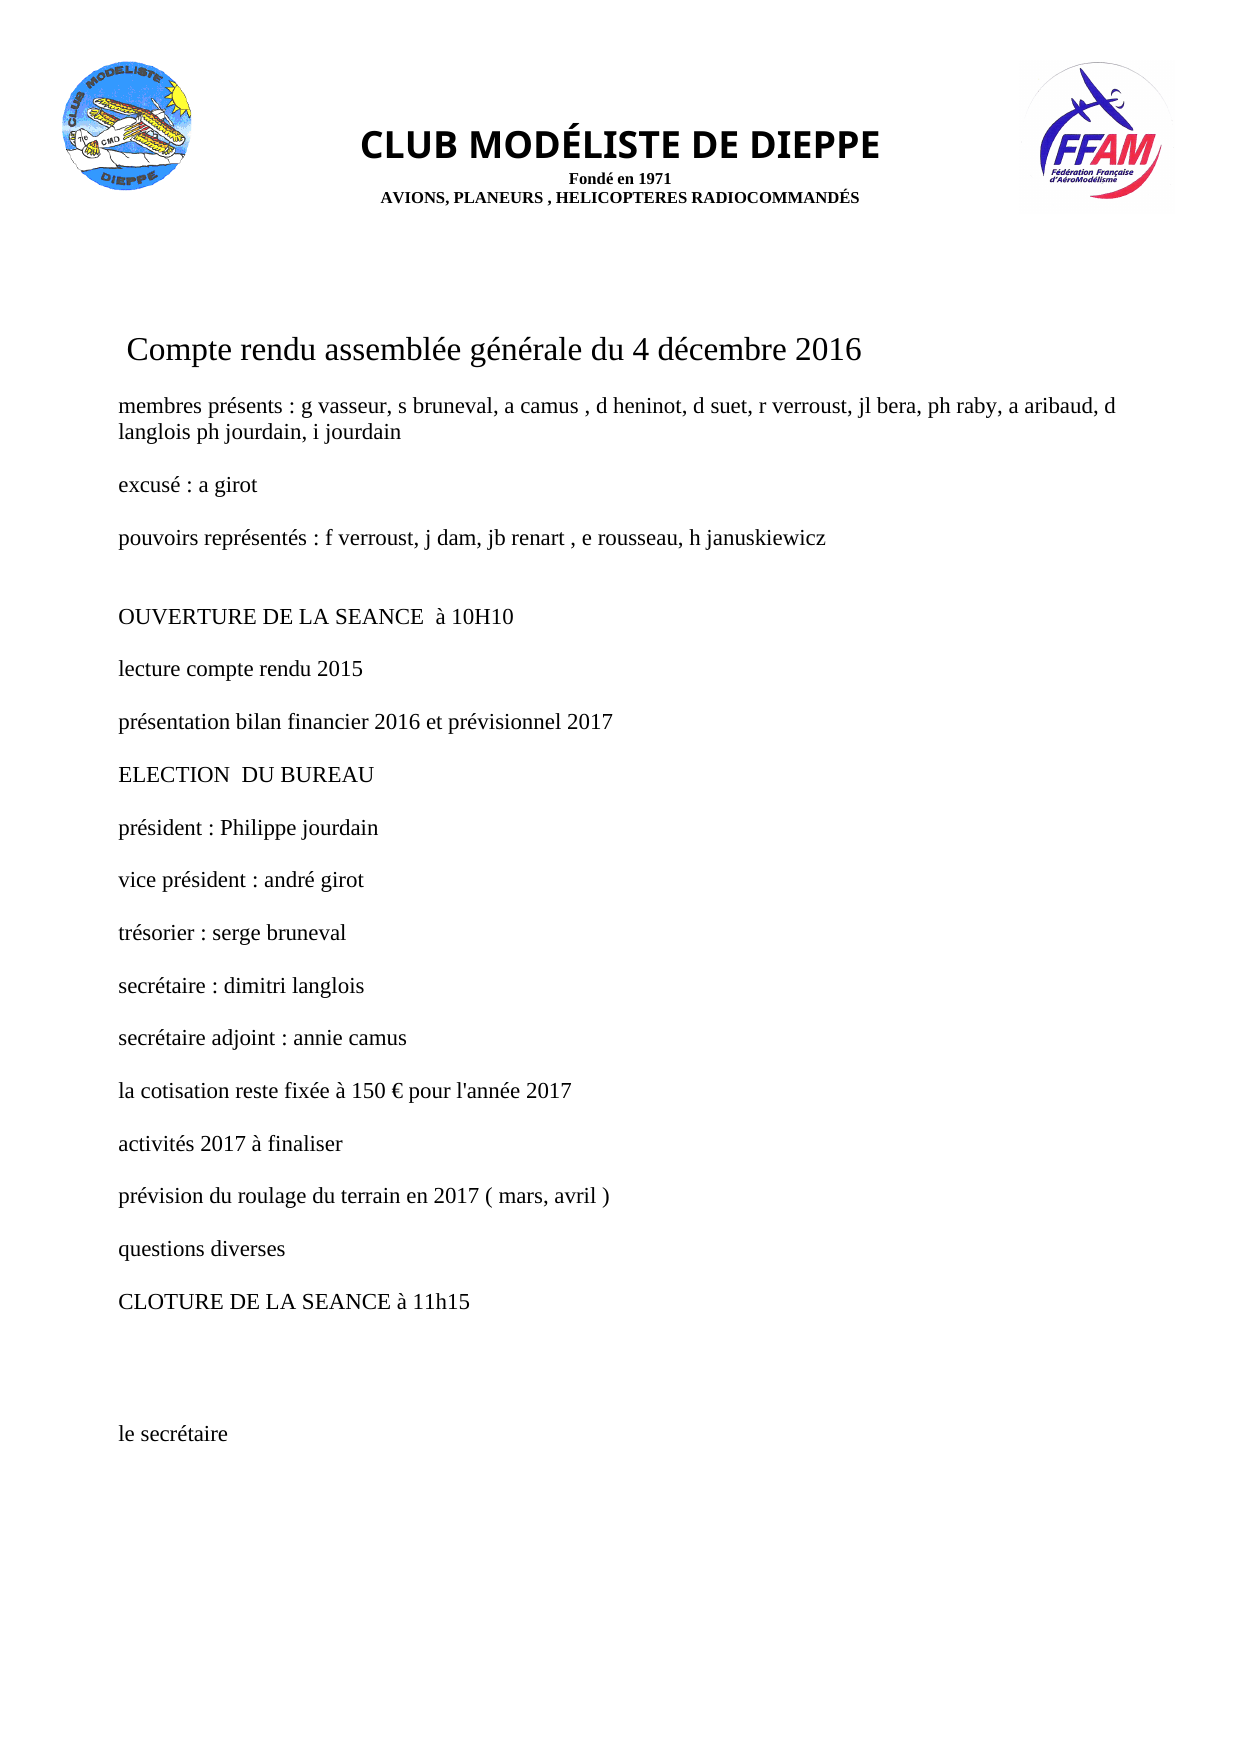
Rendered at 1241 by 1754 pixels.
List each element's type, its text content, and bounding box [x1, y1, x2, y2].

picture [1019, 60, 1175, 214]
text présentation bilan financier 2016 et prévisionnel 2017 [118, 708, 1122, 734]
title CLUB MODÉLISTE DE DIEPPE [59, 59, 1176, 216]
picture [60, 60, 192, 191]
text Fondé en 1971 [193, 169, 1018, 188]
text activités 2017 à finaliser [118, 1130, 1122, 1156]
text le secrétaire [118, 1420, 1122, 1446]
text la cotisation reste fixée à 150 € pour l'année 2017 [118, 1077, 1122, 1103]
text secrétaire : dimitri langlois [118, 972, 1122, 998]
text secrétaire adjoint : annie camus [118, 1024, 1122, 1051]
text vice président : andré girot [118, 866, 1122, 893]
text prévision du roulage du terrain en 2017 ( mars, avril ) [118, 1183, 1122, 1209]
text questions diverses [118, 1235, 1122, 1262]
subtitle AVIONS, PLANEURS , HELICOPTERES RADIOCOMMANDÉS [118, 188, 1018, 207]
text Compte rendu assemblée générale du 4 décembre 2016 [118, 329, 1122, 368]
text président : Philippe jourdain [118, 814, 1122, 840]
text lecture compte rendu 2015 [118, 656, 1122, 682]
text trésorier : serge bruneval [118, 919, 1122, 945]
text CLOTURE DE LA SEANCE à 11h15 [118, 1288, 1122, 1314]
text OUVERTURE DE LA SEANCE à 10H10 [118, 603, 1122, 629]
text pouvoirs représentés : f verroust, j dam, jb renart , e rousseau, h januskiewicz [118, 524, 1122, 550]
text excusé : a girot [118, 471, 1122, 497]
text membres présents : g vasseur, s bruneval, a camus , d heninot, d suet, r verroust, jl bera, ph raby, a aribaud, d langlois ph jourdain, i jourdain [118, 392, 1122, 445]
text ELECTION DU BUREAU [118, 761, 1122, 787]
